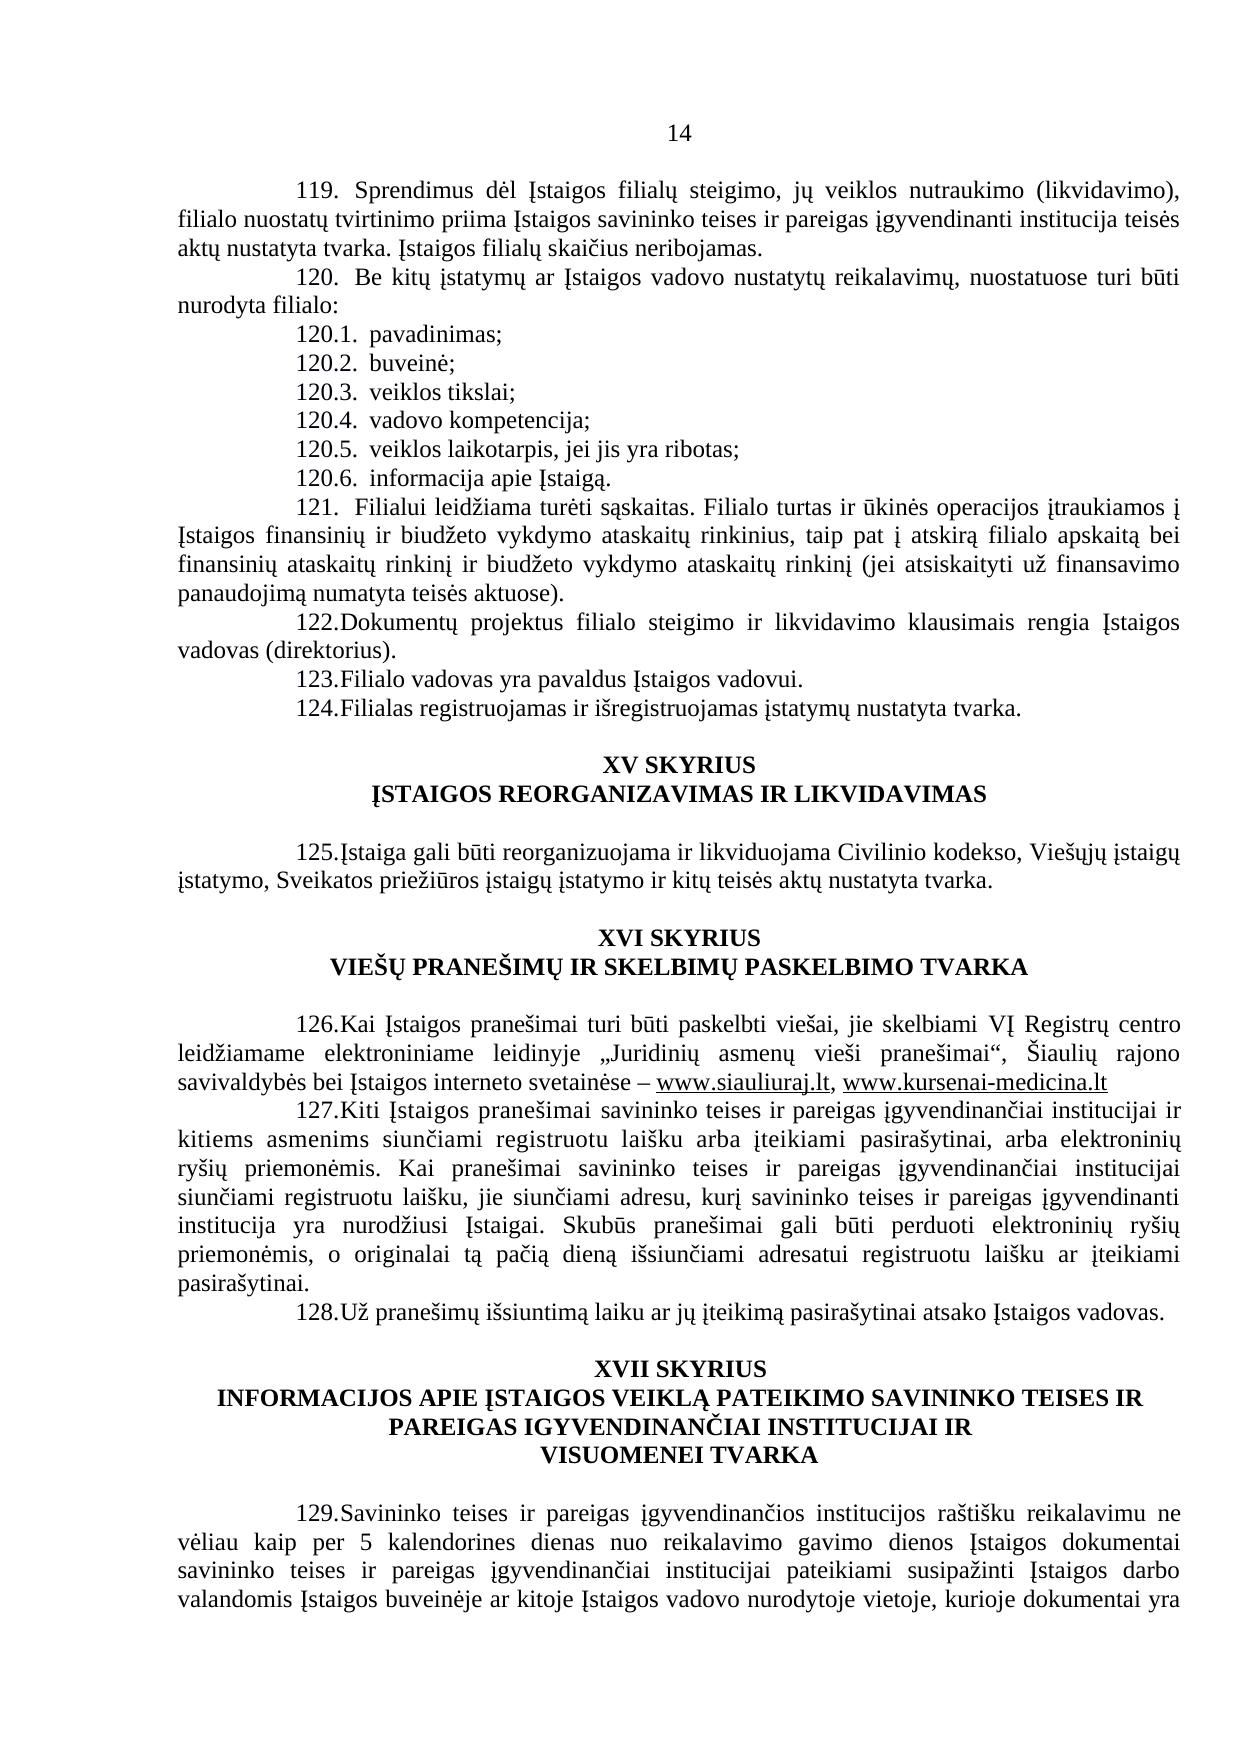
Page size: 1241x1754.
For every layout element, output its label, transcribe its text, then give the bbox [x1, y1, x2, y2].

text 122. Dokumentų projektus filialo steigimo ir likvidavimo klausimais rengia Įstaigos vadovas (direktorius). [177, 607, 1181, 664]
text 126. Kai Įstaigos pranešimai turi būti paskelbti viešai, jie skelbiami VĮ Registrų centro leidžiamame elektroniniame leidinyje „Juridinių asmenų vieši pranešimai“, Šiaulių rajono savivaldybės bei Įstaigos interneto svetainėse ‒ www.siauliuraj.lt, www.kursenai-medicina.lt [177, 1009, 1181, 1096]
text XV SKYRIUS [177, 751, 1181, 779]
text 129. Savininko teises ir pareigas įgyvendinančios institucijos raštišku reikalavimu ne vėliau kaip per 5 kalendorines dienas nuo reikalavimo gavimo dienos Įstaigos dokumentai savininko teises ir pareigas įgyvendinančiai institucijai pateikiami susipažinti Įstaigos darbo valandomis Įstaigos buveinėje ar kitoje Įstaigos vadovo nurodytoje vietoje, kurioje dokumentai yra [177, 1498, 1181, 1613]
text 120.4. vadovo kompetencija; [177, 406, 1181, 434]
text ĮSTAIGOS REORGANIZAVIMAS IR LIKVIDAVIMAS [177, 779, 1181, 808]
text 120.6. informacija apie Įstaigą. [177, 463, 1181, 492]
text 120.2. buveinė; [177, 348, 1181, 377]
text 121. Filialui leidžiama turėti sąskaitas. Filialo turtas ir ūkinės operacijos įtraukiamos į Įstaigos finansinių ir biudžeto vykdymo ataskaitų rinkinius, taip pat į atskirą filialo apskaitą bei finansinių ataskaitų rinkinį ir biudžeto vykdymo ataskaitų rinkinį (jei atsiskaityti už finansavimo panaudojimą numatyta teisės aktuose). [177, 492, 1181, 607]
text 120.1. pavadinimas; [177, 319, 1181, 348]
text 128. Už pranešimų išsiuntimą laiku ar jų įteikimą pasirašytinai atsako Įstaigos vadovas. [177, 1297, 1181, 1326]
text XVI SKYRIUS [177, 923, 1181, 952]
text INFORMACIJOS APIE ĮSTAIGOS VEIKLĄ PATEIKIMO SAVININKO TEISES IR PAREIGAS IGYVENDINANČIAI INSTITUCIJAI IR [177, 1383, 1183, 1441]
text 124. Filialas registruojamas ir išregistruojamas įstatymų nustatyta tvarka. [177, 693, 1181, 722]
text 123. Filialo vadovas yra pavaldus Įstaigos vadovui. [177, 664, 1181, 693]
text VIEŠŲ pranešimų ir skelbimų paskelbimo tvarka [177, 952, 1181, 981]
text 125. Įstaiga gali būti reorganizuojama ir likviduojama Civilinio kodekso, Viešųjų įstaigų įstatymo, Sveikatos priežiūros įstaigų įstatymo ir kitų teisės aktų nustatyta tvarka. [177, 837, 1181, 894]
text XVII SKYRIUS [177, 1354, 1183, 1383]
text VISUOMENEI TVARKA [177, 1441, 1181, 1469]
text 119. Sprendimus dėl Įstaigos filialų steigimo, jų veiklos nutraukimo (likvidavimo), filialo nuostatų tvirtinimo priima Įstaigos savininko teises ir pareigas įgyvendinanti institucija teisės aktų nustatyta tvarka. Įstaigos filialų skaičius neribojamas. [177, 176, 1181, 262]
text 120. Be kitų įstatymų ar Įstaigos vadovo nustatytų reikalavimų, nuostatuose turi būti nurodyta filialo: [177, 262, 1181, 319]
text 120.5. veiklos laikotarpis, jei jis yra ribotas; [177, 434, 1181, 463]
text 120.3. veiklos tikslai; [177, 377, 1181, 406]
text 127. Kiti Įstaigos pranešimai savininko teises ir pareigas įgyvendinančiai institucijai ir kitiems asmenims siunčiami registruotu laišku arba įteikiami pasirašytinai, arba elektroninių ryšių priemonėmis. Kai pranešimai savininko teises ir pareigas įgyvendinančiai institucijai siunčiami registruotu laišku, jie siunčiami adresu, kurį savininko teises ir pareigas įgyvendinanti institucija yra nurodžiusi Įstaigai. Skubūs pranešimai gali būti perduoti elektroninių ryšių priemonėmis, o originalai tą pačią dieną išsiunčiami adresatui registruotu laišku ar įteikiami pasirašytinai. [177, 1096, 1181, 1297]
